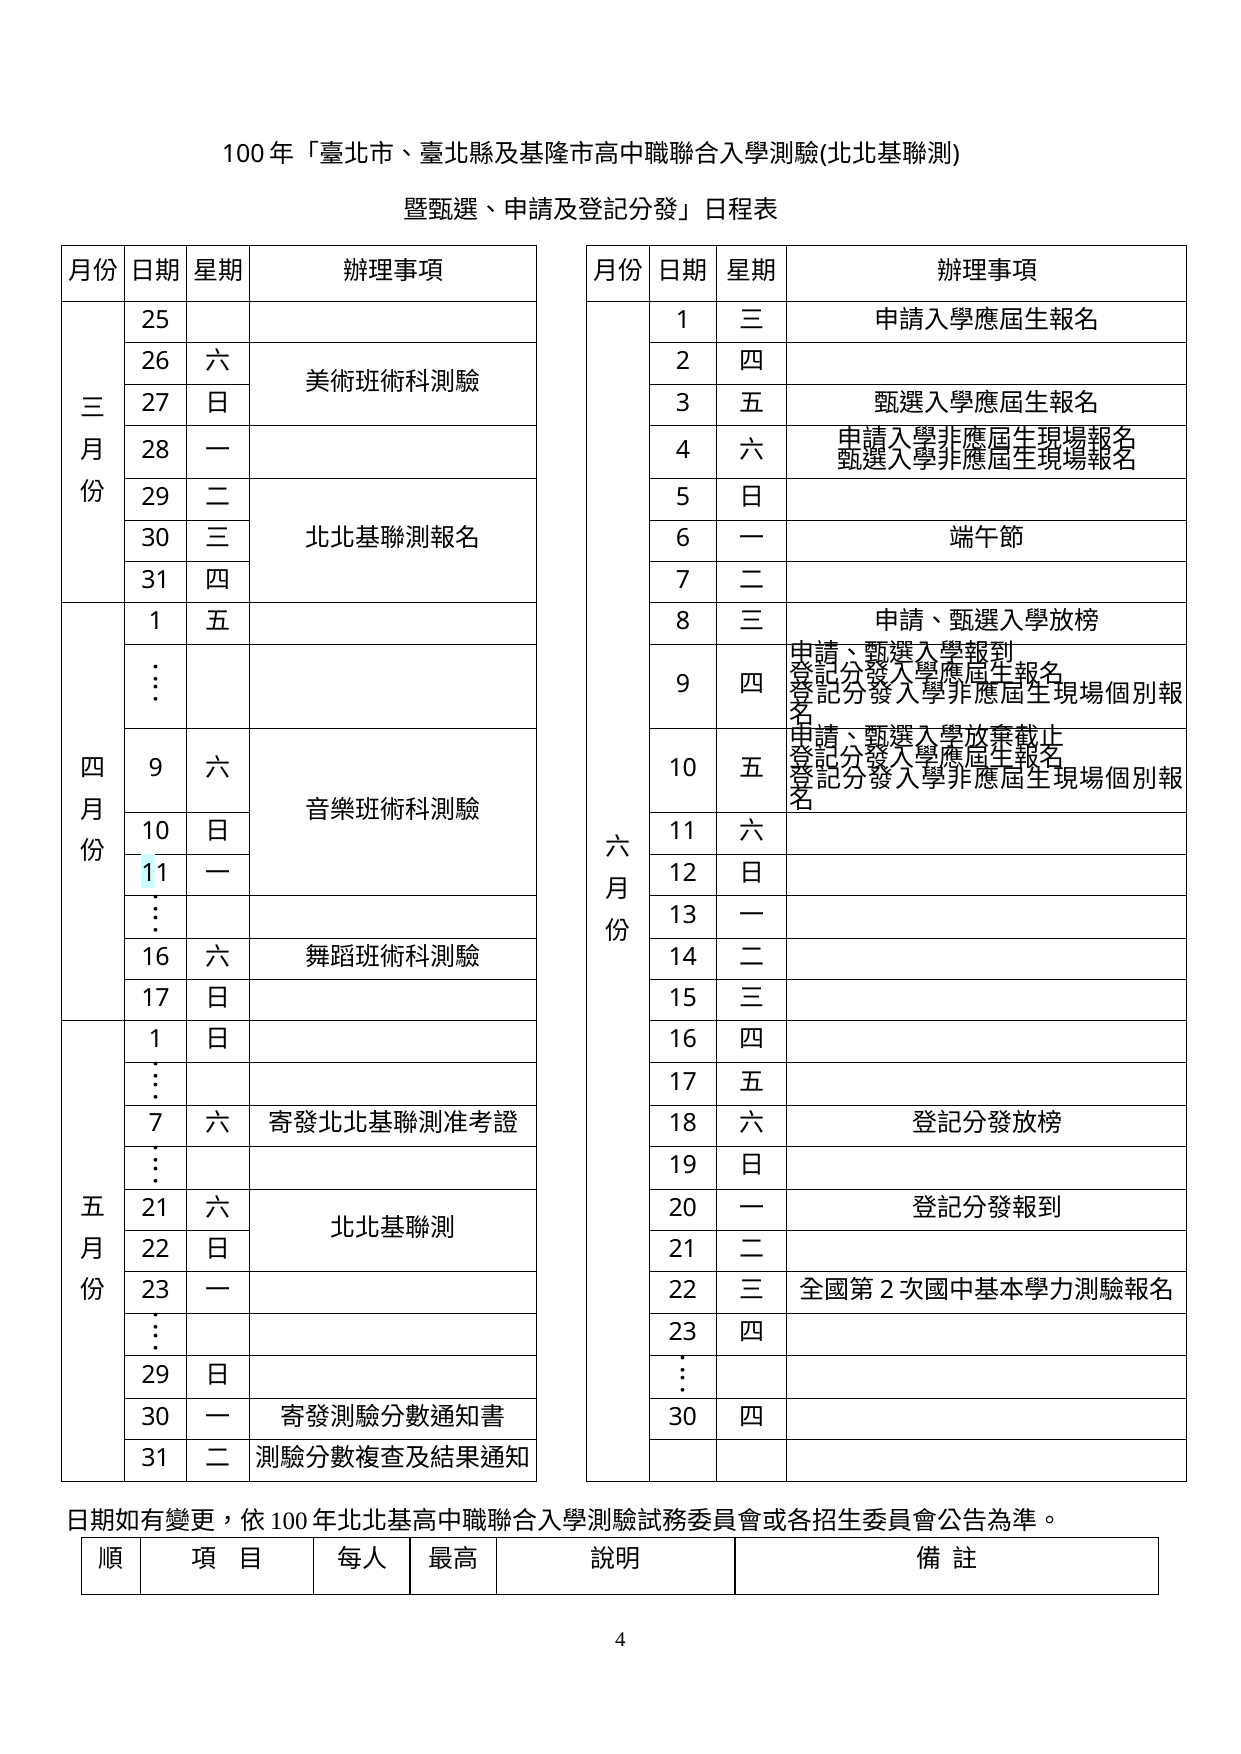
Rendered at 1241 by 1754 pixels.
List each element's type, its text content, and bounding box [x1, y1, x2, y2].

table_header [537, 245, 586, 301]
table_cell 測驗分數複查及結果通知 [250, 1440, 536, 1481]
table_cell 1 [650, 302, 716, 342]
table_cell [537, 1355, 586, 1398]
table_cell 二 [187, 1440, 249, 1481]
table_cell [537, 1146, 586, 1188]
table_cell [537, 938, 586, 979]
table_cell 六 [717, 426, 786, 478]
table_cell [537, 1439, 586, 1481]
table_header 月份 [62, 246, 124, 301]
table_cell [537, 1020, 586, 1062]
table_cell ： ： [125, 1314, 186, 1355]
table_cell [250, 1272, 536, 1313]
table_cell [787, 562, 1186, 602]
table_cell 30 [650, 1399, 716, 1439]
table_header 日期 [650, 246, 716, 301]
table_cell 六 [187, 1190, 249, 1230]
table_cell 北北基聯測 [250, 1190, 536, 1271]
table_cell 申請入學應屆生報名 [787, 302, 1186, 342]
table_cell 二 [187, 479, 249, 519]
table_cell 10 [125, 813, 186, 854]
table_cell [250, 302, 536, 342]
table_cell 9 [125, 729, 186, 812]
table_cell [250, 603, 536, 643]
table_cell [250, 1147, 536, 1188]
table_cell [187, 1314, 249, 1355]
table_cell [187, 1147, 249, 1188]
table_cell [717, 1440, 786, 1481]
table_cell 7 [125, 1106, 186, 1146]
table_cell 9 [650, 645, 716, 728]
table_cell 8 [650, 603, 716, 643]
table_cell 申請、甄選入學放榜 [787, 603, 1186, 643]
table_cell [537, 342, 586, 383]
table_cell 22 [650, 1272, 716, 1313]
table_cell [250, 1063, 536, 1104]
table_cell ： ： [125, 1147, 186, 1188]
table_cell 18 [650, 1106, 716, 1146]
table_cell 音樂班術科測驗 [250, 729, 536, 895]
table_cell 日 [187, 1356, 249, 1398]
table_cell 三 月 份 [62, 302, 124, 602]
table_cell 11 [650, 813, 716, 854]
table_cell 29 [125, 1356, 186, 1398]
table_cell [187, 645, 249, 728]
table_cell [537, 520, 586, 561]
table_cell 申請、甄選入學放棄截止 登記分發入學應屆生報名 登記分發入學非應屆生現場個別報名 [787, 729, 1186, 812]
table_cell 30 [125, 1399, 186, 1439]
table_header 說明 [497, 1538, 734, 1594]
table_cell [250, 1356, 536, 1398]
table_cell ： ： [125, 645, 186, 728]
table_cell 5 [650, 479, 716, 519]
table_header 辦理事項 [250, 246, 536, 301]
table_cell 日 [717, 479, 786, 519]
table_cell [187, 896, 249, 938]
table_cell 四 [187, 562, 249, 602]
table_cell [537, 728, 586, 812]
table_cell [250, 896, 536, 938]
table_cell 11 [125, 855, 186, 895]
table_cell [537, 1398, 586, 1439]
table_cell 6 [650, 521, 716, 561]
table_cell [537, 644, 586, 728]
table_cell 日 [717, 1147, 786, 1188]
table_cell [250, 645, 536, 728]
table_header 星期 [717, 246, 786, 301]
table_cell 21 [125, 1190, 186, 1230]
table_cell 31 [125, 1440, 186, 1481]
table_header 月份 [587, 246, 649, 301]
table_cell [787, 1147, 1186, 1188]
table_cell 六 [187, 729, 249, 812]
table_cell 五 [187, 603, 249, 643]
table_cell 22 [125, 1231, 186, 1271]
table_cell 一 [187, 1399, 249, 1439]
table_cell [537, 854, 586, 895]
table_cell 四 月 份 [62, 603, 124, 1020]
table_cell 美術班術科測驗 [250, 343, 536, 425]
table_cell [650, 1440, 716, 1481]
table_cell 端午節 [787, 521, 1186, 561]
table_cell 一 [717, 521, 786, 561]
table_cell ： ： [125, 1063, 186, 1104]
table_cell 甄選入學應屆生報名 [787, 385, 1186, 425]
table_cell 一 [717, 896, 786, 938]
table_cell [787, 855, 1186, 895]
table_header 辦理事項 [787, 246, 1186, 301]
table_cell 二 [717, 562, 786, 602]
table_cell 三 [717, 302, 786, 342]
table_cell 15 [650, 980, 716, 1020]
table_cell 一 [187, 1272, 249, 1313]
table_cell [787, 1063, 1186, 1104]
table_cell 二 [717, 939, 786, 979]
table_cell 10 [650, 729, 716, 812]
table_cell [787, 813, 1186, 854]
table_cell [537, 812, 586, 854]
table_cell 申請入學非應屆生現場報名 甄選入學非應屆生現場報名 [787, 426, 1186, 478]
table_cell 舞蹈班術科測驗 [250, 939, 536, 979]
table_cell 五 [717, 729, 786, 812]
table_cell [537, 1189, 586, 1271]
table_cell 16 [650, 1021, 716, 1062]
table_cell 1 [125, 1021, 186, 1062]
table_cell 23 [650, 1314, 716, 1355]
table_cell 六 月 份 [587, 302, 649, 1481]
table_cell [787, 1440, 1186, 1481]
table_cell 20 [650, 1190, 716, 1230]
table_cell 六 [187, 1106, 249, 1146]
text 日期如有變更，依100年北北基高中職聯合入學測驗試務委員會或各招生委員會公告為準。 [65, 1501, 1175, 1537]
table_cell 五 [717, 1063, 786, 1104]
table_cell 五 月 份 [62, 1021, 124, 1481]
table_cell [537, 1313, 586, 1355]
table_header 項 目 [141, 1538, 313, 1594]
table_cell 14 [650, 939, 716, 979]
table_cell 12 [650, 855, 716, 895]
table_cell [787, 1021, 1186, 1062]
table_cell 日 [187, 980, 249, 1020]
table_cell [787, 1356, 1186, 1398]
table_cell 四 [717, 1399, 786, 1439]
table_cell [537, 602, 586, 643]
table_cell [537, 425, 586, 478]
table_cell [250, 1021, 536, 1062]
table_cell [250, 980, 536, 1020]
table_cell [537, 895, 586, 938]
table_cell 日 [187, 385, 249, 425]
table_cell 三 [717, 980, 786, 1020]
table_cell 16 [125, 939, 186, 979]
table_cell 25 [125, 302, 186, 342]
table_cell 日 [717, 855, 786, 895]
table_header 最高 [411, 1538, 496, 1594]
table_cell 日 [187, 1231, 249, 1271]
text 暨甄選、申請及登記分發」日程表 [65, 189, 1116, 226]
table_cell [787, 980, 1186, 1020]
table_cell [250, 426, 536, 478]
table_cell 13 [650, 896, 716, 938]
table_cell [537, 478, 586, 519]
table_cell [537, 301, 586, 342]
table_cell 北北基聯測報名 [250, 479, 536, 602]
table_cell 寄發北北基聯測准考證 [250, 1106, 536, 1146]
table_cell 28 [125, 426, 186, 478]
table_cell 2 [650, 343, 716, 383]
table_cell 一 [187, 855, 249, 895]
table_cell 四 [717, 1021, 786, 1062]
table_cell 一 [187, 426, 249, 478]
table_cell [250, 1314, 536, 1355]
table_cell 六 [717, 813, 786, 854]
table_cell 申請、甄選入學報到 登記分發入學應屆生報名 登記分發入學非應屆生現場個別報名 [787, 645, 1186, 728]
table_cell 27 [125, 385, 186, 425]
table_cell [787, 479, 1186, 519]
table_cell ： ： [650, 1356, 716, 1398]
table_cell 17 [125, 980, 186, 1020]
table_cell 全國第2次國中基本學力測驗報名 [787, 1272, 1186, 1313]
table_cell 三 [187, 521, 249, 561]
table_cell 五 [717, 385, 786, 425]
table_cell 23 [125, 1272, 186, 1313]
table_cell 31 [125, 562, 186, 602]
table_header 日期 [125, 246, 186, 301]
table_cell 4 [650, 426, 716, 478]
table_cell 六 [717, 1106, 786, 1146]
table_cell [717, 1356, 786, 1398]
table_header 每人 [314, 1538, 409, 1594]
table_cell 四 [717, 645, 786, 728]
table_cell 登記分發放榜 [787, 1106, 1186, 1146]
table_cell 3 [650, 385, 716, 425]
text 100年「臺北市、臺北縣及基隆市高中職聯合入學測驗(北北基聯測) [65, 133, 1116, 170]
table_cell [537, 561, 586, 602]
table_cell 六 [187, 939, 249, 979]
table_cell 7 [650, 562, 716, 602]
table_cell [187, 1063, 249, 1104]
table_cell [537, 1105, 586, 1146]
table_cell [187, 302, 249, 342]
table_cell 日 [187, 1021, 249, 1062]
table_cell [537, 384, 586, 425]
table_cell 19 [650, 1147, 716, 1188]
table_cell 1 [125, 603, 186, 643]
table_cell 四 [717, 1314, 786, 1355]
table_cell 26 [125, 343, 186, 383]
table_cell ： ： [125, 896, 186, 938]
table_cell [787, 939, 1186, 979]
table_header 順 [82, 1538, 140, 1594]
table_cell 30 [125, 521, 186, 561]
table_cell [537, 1062, 586, 1104]
table_header 備 註 [736, 1538, 1158, 1594]
table_cell 六 [187, 343, 249, 383]
table_cell 29 [125, 479, 186, 519]
table_cell [787, 896, 1186, 938]
table_header 星期 [187, 246, 249, 301]
table_cell 二 [717, 1231, 786, 1271]
table_cell [787, 343, 1186, 383]
table_cell [537, 1271, 586, 1313]
table_cell [787, 1231, 1186, 1271]
table_cell [787, 1314, 1186, 1355]
table_cell [537, 979, 586, 1020]
table_cell 一 [717, 1190, 786, 1230]
table_cell 四 [717, 343, 786, 383]
table_cell 三 [717, 1272, 786, 1313]
table_cell 登記分發報到 [787, 1190, 1186, 1230]
table_cell 21 [650, 1231, 716, 1271]
table_cell 17 [650, 1063, 716, 1104]
table_cell [787, 1399, 1186, 1439]
table_cell 三 [717, 603, 786, 643]
table_cell 寄發測驗分數通知書 [250, 1399, 536, 1439]
table_cell 日 [187, 813, 249, 854]
